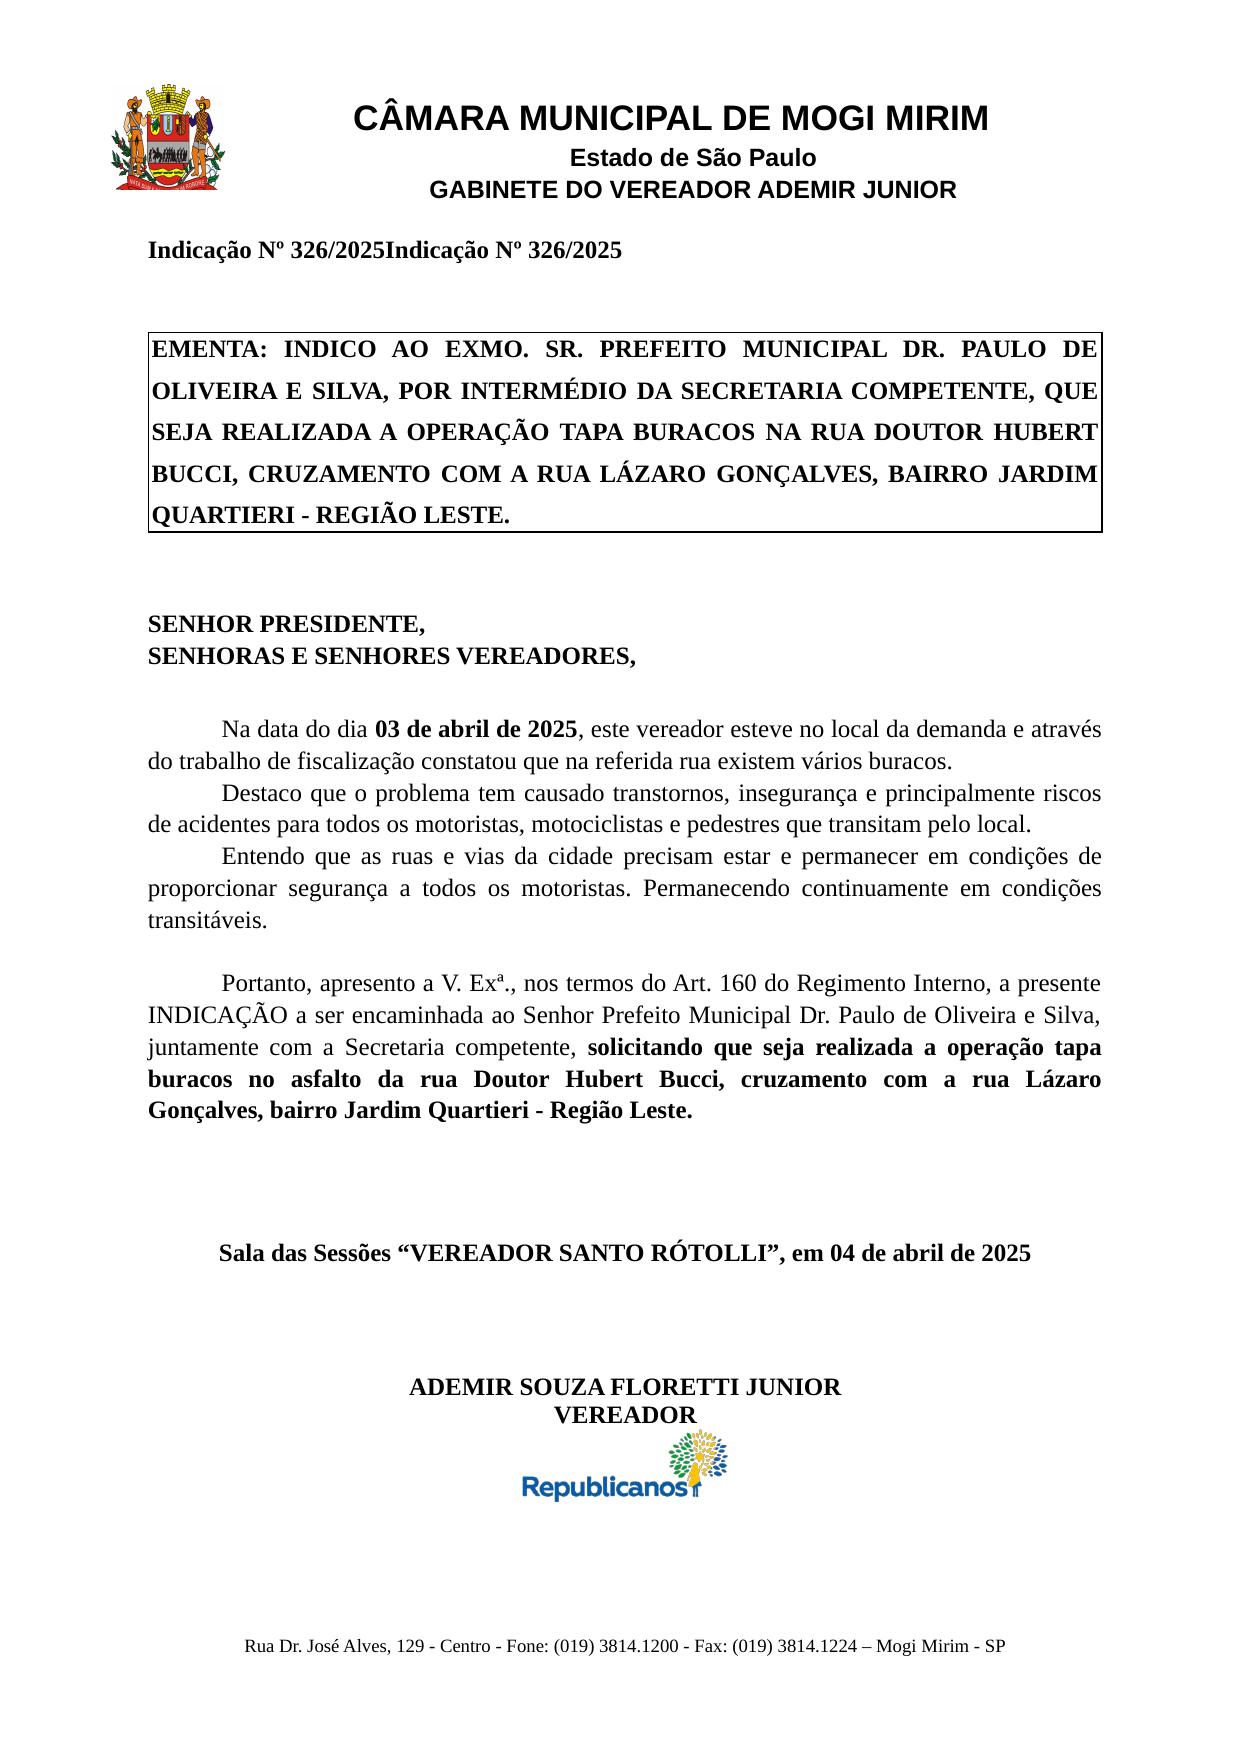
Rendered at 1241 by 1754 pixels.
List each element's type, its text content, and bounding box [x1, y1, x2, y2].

text SENHOR PRESIDENTE, [148, 610, 1103, 638]
text VEREADOR [148, 1401, 1103, 1429]
text EMENTA: INDICO AO EXMO. SR. PREFEITO MUNICIPAL DR. PAULO DE OLIVEIRA E SILVA, POR INTERMÉDIO DA SECRETARIA COMPETENTE, QUE SEJA REALIZADA A OPERAÇÃO TAPA BURACOS NA RUA DOUTOR HUBERT BUCCI, CRUZAMENTO COM A RUA LÁZARO GONÇALVES, BAIRRO JARDIM QUARTIERI - REGIÃO LESTE. [149, 333, 1101, 531]
text Na data do dia 03 de abril de 2025, este vereador esteve no local da demanda e através do trabalho de fiscalização constatou que na referida rua existem vários buracos. [148, 715, 1103, 775]
text Entendo que as ruas e vias da cidade precisam estar e permanecer em condições de proporcionar segurança a todos os motoristas. Permanecendo continuamente em condições transitáveis. [148, 842, 1103, 934]
picture [110, 84, 226, 190]
text ADEMIR SOUZA FLORETTI JUNIOR [148, 1373, 1103, 1401]
picture [509, 1420, 741, 1507]
text Indicação Nº 326/2025Indicação Nº 326/2025 [148, 236, 1103, 264]
text Sala das Sessões “VEREADOR SANTO RÓTOLLI”, em 04 de abril de 2025 [148, 1239, 1103, 1267]
text Destaco que o problema tem causado transtornos, insegurança e principalmente riscos de acidentes para todos os motoristas, motociclistas e pedestres que transitam pelo local. [148, 779, 1103, 838]
text Portanto, apresento a V. Exª., nos termos do Art. 160 do Regimento Interno, a presente INDICAÇÃO a ser encaminhada ao Senhor Prefeito Municipal Dr. Paulo de Oliveira e Silva, juntamente com a Secretaria competente, solicitando que seja realizada a operação tapa buracos no asfalto da rua Doutor Hubert Bucci, cruzamento com a rua Lázaro Gonçalves, bairro Jardim Quartieri - Região Leste. [148, 969, 1103, 1124]
text SENHORAS E SENHORES VEREADORES, [148, 642, 1103, 670]
